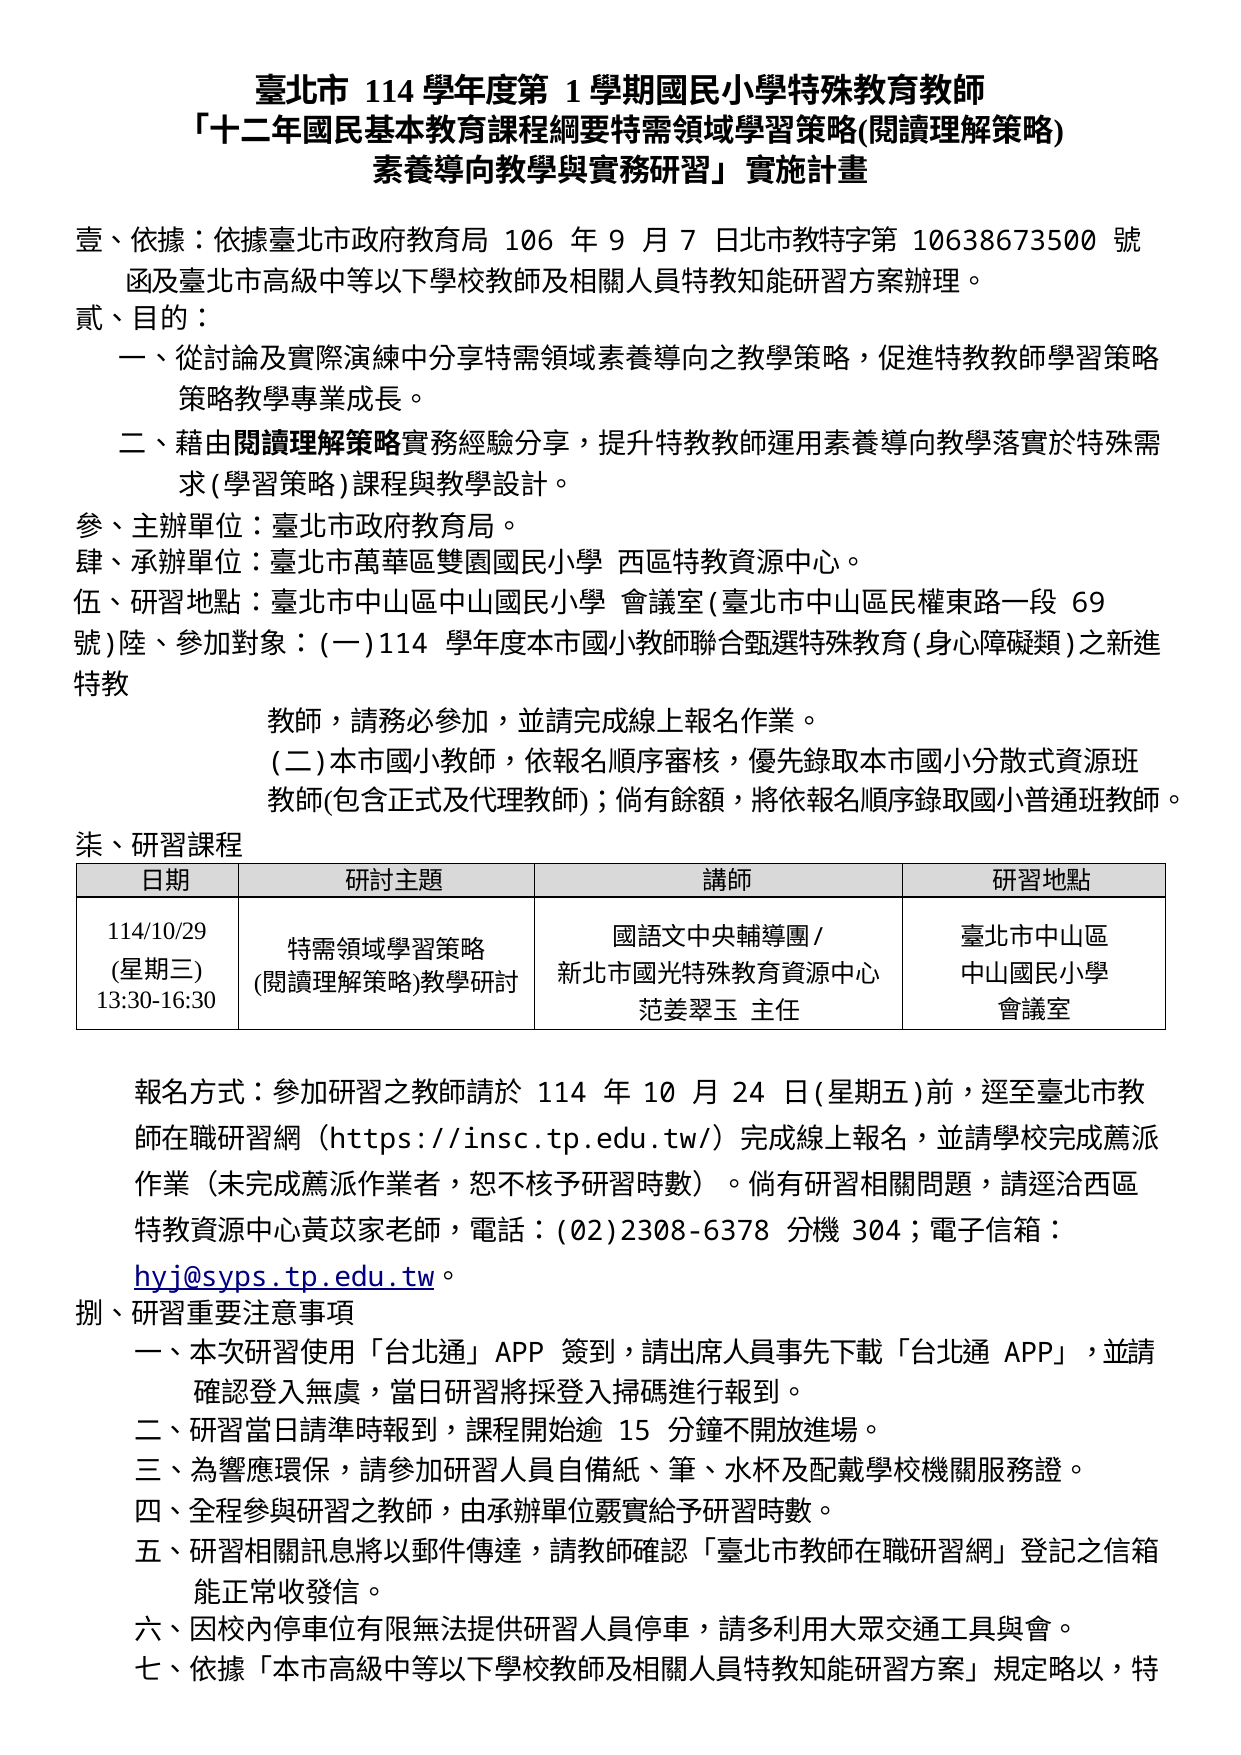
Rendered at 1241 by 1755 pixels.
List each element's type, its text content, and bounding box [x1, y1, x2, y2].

text 肆、承辦單位：臺北市萬華區雙園國民小學 西區特教資源中心。 [75, 543, 1167, 580]
table_header 日期 [77, 864, 238, 896]
text 貳、目的： [75, 299, 1167, 336]
text 伍、研習地點：臺北市中山區中山國民小學 會議室(臺北市中山區民權東路一段 69 號)陸、參加對象：(一)114 學年度本市國小教師聯合甄選特殊教育(身心障礙類)之新進特教 [74, 580, 1166, 702]
text (二)本市國小教師，依報名順序審核，優先錄取本市國小分散式資源班教師(包含正式及代理教師)；倘有餘額，將依報名順序錄取國小普通班教師。 [267, 739, 1166, 818]
text 素養導向教學與實務研習」實施計畫 [74, 149, 1167, 190]
text 教師，請務必參加，並請完成線上報名作業。 [267, 702, 1167, 739]
text 二、藉由閱讀理解策略實務經驗分享，提升特教教師運用素養導向教學落實於特殊需求(學習策略)課程與教學設計。 [119, 421, 1166, 503]
table_cell 國語文中央輔導團/ 新北市國光特殊教育資源中心范姜翠玉 主任 [535, 898, 902, 1029]
text 一、本次研習使用「台北通」APP 簽到，請出席人員事先下載「台北通 APP」，並請確認登入無虞，當日研習將採登入掃碼進行報到。 [134, 1329, 1166, 1411]
text 捌、研習重要注意事項 [75, 1299, 1167, 1329]
text 柒、研習課程 [75, 822, 1167, 863]
table_header 研討主題 [239, 864, 534, 896]
table_header 講師 [535, 864, 902, 896]
text 「十二年國民基本教育課程綱要特需領域學習策略(閱讀理解策略) [74, 111, 1167, 149]
text 五、研習相關訊息將以郵件傳達，請教師確認「臺北市教師在職研習網」登記之信箱能正常收發信。 [134, 1529, 1166, 1611]
text 三、為響應環保，請參加研習人員自備紙、筆、水杯及配戴學校機關服務證。四、全程參與研習之教師，由承辦單位覈實給予研習時數。 [134, 1448, 1094, 1529]
table_header 研習地點 [903, 864, 1165, 896]
text 六、因校內停車位有限無法提供研習人員停車，請多利用大眾交通工具與會。 [134, 1611, 1167, 1647]
text 報名方式：參加研習之教師請於 114 年 10 月 24 日(星期五)前，逕至臺北市教師在職研習網（https://insc.tp.edu.tw/）完成線上報名，並請學校完成薦派作業（未完成薦派作業者，恕不核予研習時數）。倘有研習相關問題，請逕洽西區特教資源中心黃苡家老師，電話：(02)2308-6378 分機 304；電子信箱：hyj@syps.tp.edu.tw。 [134, 1069, 1162, 1294]
table_cell 特需領域學習策略 (閱讀理解策略)教學研討 [239, 898, 534, 1029]
table_cell 114/10/29 (星期三) 13:30-16:30 [77, 898, 238, 1029]
text 二、研習當日請準時報到，課程開始逾 15 分鐘不開放進場。 [134, 1411, 1167, 1447]
text 壹、依據：依據臺北市政府教育局 106 年 9 月 7 日北市教特字第 10638673500 號函及臺北市高級中等以下學校教師及相關人員特教知能研習方案辦理。 [75, 218, 1148, 299]
text 七、依據「本市高級中等以下學校教師及相關人員特教知能研習方案」規定略以，特 [134, 1647, 1166, 1688]
text 臺北市 114 學年度第 1 學期國民小學特殊教育教師 [74, 69, 1166, 111]
text 一、從討論及實際演練中分享特需領域素養導向之教學策略，促進特教教師學習策略策略教學專業成長。 [119, 336, 1166, 417]
text 參、主辦單位：臺北市政府教育局。 [75, 507, 1167, 543]
table_cell 臺北市中山區中山國民小學會議室 [903, 898, 1165, 1029]
